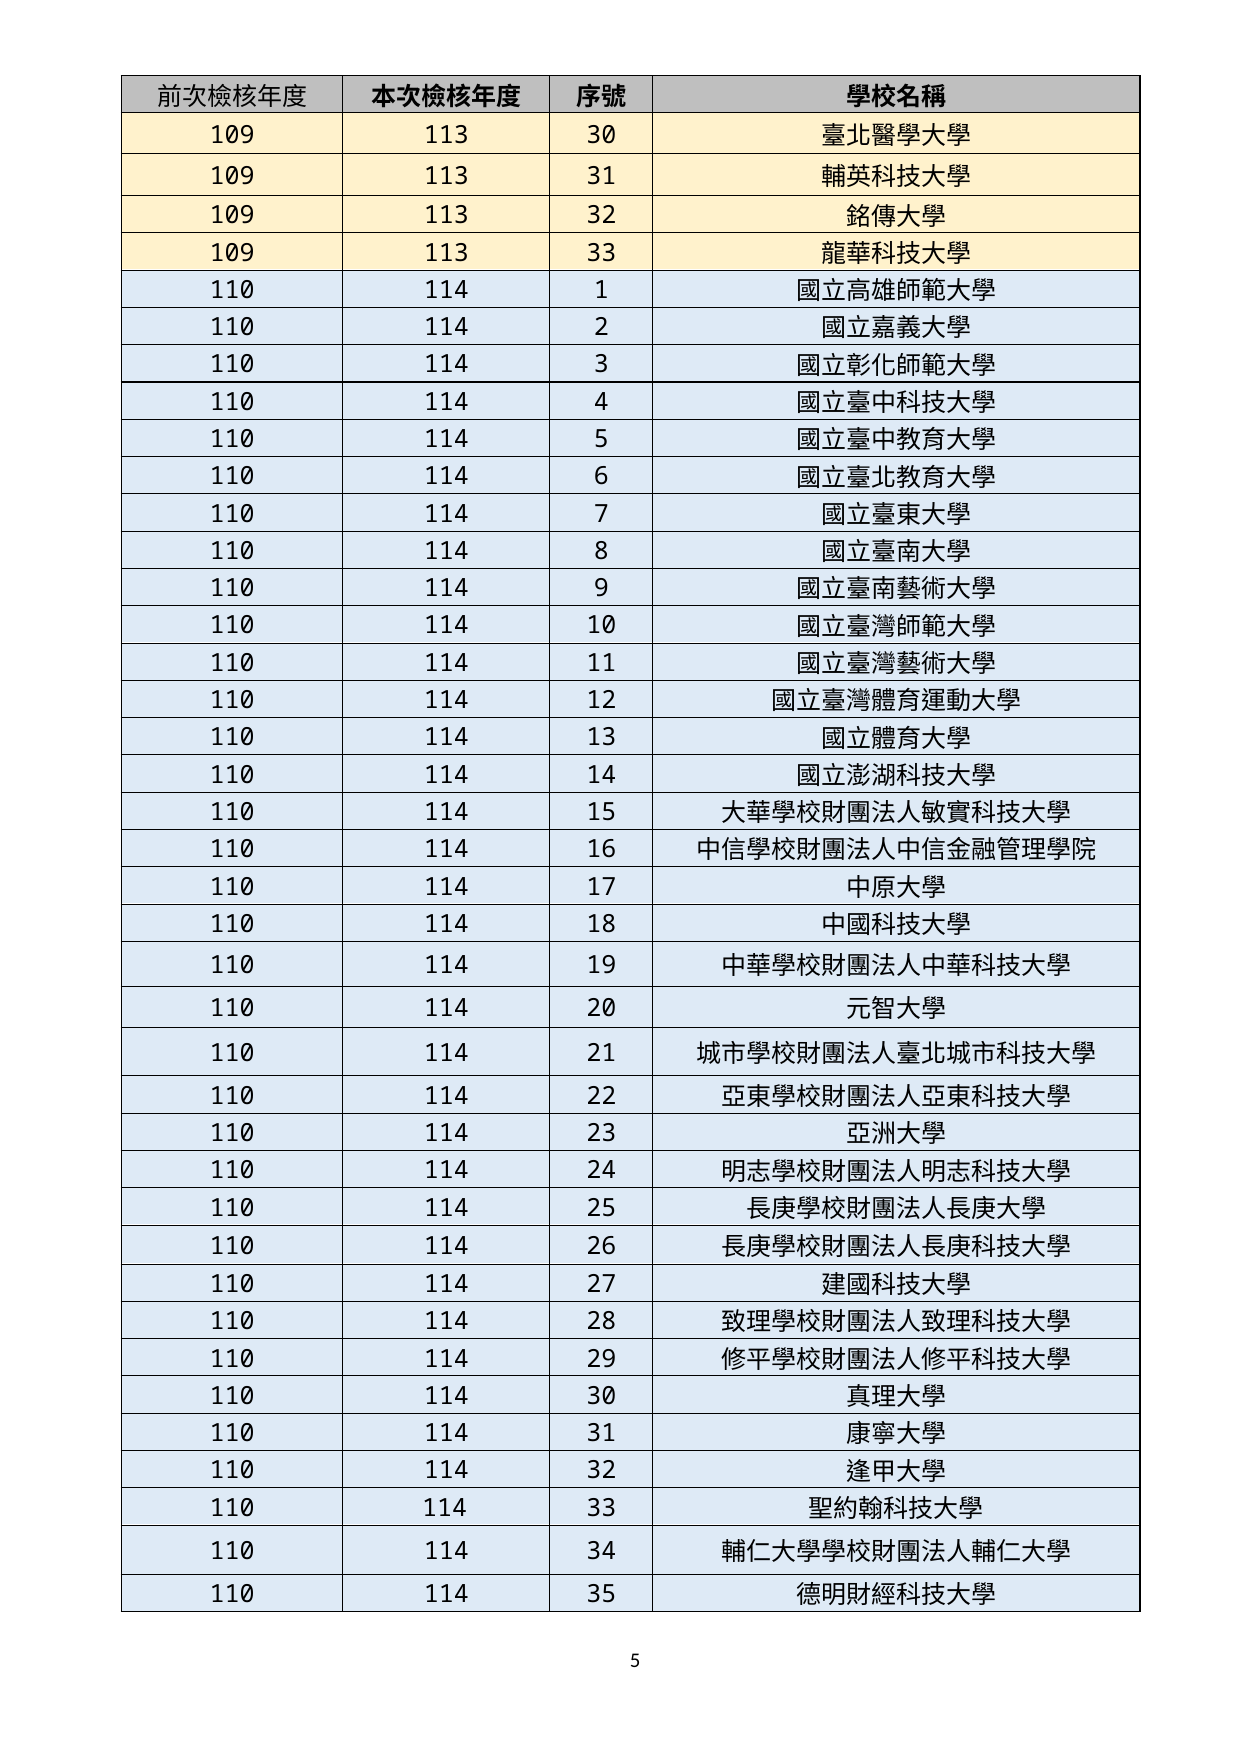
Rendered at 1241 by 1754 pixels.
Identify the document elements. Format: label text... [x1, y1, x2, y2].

table_cell 建國科技大學 [653, 1265, 1139, 1301]
table_cell 114 [343, 1414, 549, 1450]
table_cell 7 [550, 494, 652, 531]
table_cell 114 [343, 1265, 549, 1301]
table_cell 110 [122, 1188, 342, 1224]
table_cell 110 [122, 1076, 342, 1113]
table_header 學校名稱 [653, 76, 1139, 112]
table_cell 中信學校財團法人中信金融管理學院 [653, 830, 1139, 866]
table_cell 110 [122, 457, 342, 493]
table_cell 32 [550, 196, 652, 232]
table_cell 21 [550, 1028, 652, 1075]
table_cell 中華學校財團法人中華科技大學 [653, 942, 1139, 986]
table_cell 110 [122, 1526, 342, 1574]
table_cell 大華學校財團法人敏實科技大學 [653, 793, 1139, 829]
table_cell 109 [122, 196, 342, 232]
table_cell 國立彰化師範大學 [653, 345, 1139, 381]
table_cell 逢甲大學 [653, 1451, 1139, 1487]
table_cell 110 [122, 494, 342, 531]
table_cell 114 [343, 308, 549, 344]
table_cell 110 [122, 1376, 342, 1413]
table_cell 康寧大學 [653, 1414, 1139, 1450]
table_cell 25 [550, 1188, 652, 1224]
table_cell 114 [343, 1451, 549, 1487]
table_cell 114 [343, 1526, 549, 1574]
table_cell 17 [550, 867, 652, 903]
table_cell 114 [343, 457, 549, 493]
table_cell 113 [343, 196, 549, 232]
table_cell 114 [343, 942, 549, 986]
table_cell 國立高雄師範大學 [653, 271, 1139, 307]
table_cell 114 [343, 987, 549, 1027]
table_cell 114 [343, 644, 549, 680]
table_cell 114 [343, 830, 549, 866]
table_cell 真理大學 [653, 1376, 1139, 1413]
table_cell 15 [550, 793, 652, 829]
table_cell 110 [122, 1302, 342, 1338]
table_cell 109 [122, 113, 342, 153]
table_cell 31 [550, 1414, 652, 1450]
table_cell 中國科技大學 [653, 905, 1139, 941]
table_cell 33 [550, 233, 652, 269]
table_cell 110 [122, 1151, 342, 1187]
table_cell 龍華科技大學 [653, 233, 1139, 269]
table_cell 1 [550, 271, 652, 307]
table_cell 銘傳大學 [653, 196, 1139, 232]
table_cell 臺北醫學大學 [653, 113, 1139, 153]
table_cell 16 [550, 830, 652, 866]
table_cell 國立嘉義大學 [653, 308, 1139, 344]
table_cell 110 [122, 271, 342, 307]
table_cell 113 [343, 154, 549, 195]
table_cell 114 [343, 718, 549, 754]
table_cell 國立臺灣藝術大學 [653, 644, 1139, 680]
table_cell 28 [550, 1302, 652, 1338]
table_cell 輔仁大學學校財團法人輔仁大學 [653, 1526, 1139, 1574]
table_cell 110 [122, 793, 342, 829]
table_cell 114 [343, 494, 549, 531]
table_cell 致理學校財團法人致理科技大學 [653, 1302, 1139, 1338]
table_cell 聖約翰科技大學 [653, 1488, 1139, 1524]
table_cell 110 [122, 1114, 342, 1150]
table_cell 114 [343, 569, 549, 605]
table_cell 國立臺中教育大學 [653, 420, 1139, 456]
table_cell 114 [343, 681, 549, 717]
table_cell 114 [343, 905, 549, 941]
table_cell 114 [343, 793, 549, 829]
table_cell 修平學校財團法人修平科技大學 [653, 1339, 1139, 1375]
table_cell 30 [550, 1376, 652, 1413]
table_cell 國立臺北教育大學 [653, 457, 1139, 493]
table_cell 114 [343, 345, 549, 381]
table_cell 110 [122, 345, 342, 381]
table_cell 30 [550, 113, 652, 153]
table_cell 長庚學校財團法人長庚大學 [653, 1188, 1139, 1224]
table_cell 12 [550, 681, 652, 717]
table_cell 國立臺東大學 [653, 494, 1139, 531]
table_cell 110 [122, 718, 342, 754]
table_cell 114 [343, 606, 549, 642]
table_cell 33 [550, 1488, 652, 1524]
table_cell 13 [550, 718, 652, 754]
table_cell 元智大學 [653, 987, 1139, 1027]
table_cell 32 [550, 1451, 652, 1487]
table_cell 2 [550, 308, 652, 344]
table_cell 114 [343, 271, 549, 307]
table_cell 114 [343, 1575, 549, 1611]
table_cell 29 [550, 1339, 652, 1375]
table_cell 110 [122, 830, 342, 866]
table_cell 110 [122, 569, 342, 605]
table_cell 114 [343, 420, 549, 456]
table_cell 114 [343, 1188, 549, 1224]
table_cell 城市學校財團法人臺北城市科技大學 [653, 1028, 1139, 1075]
table_cell 110 [122, 644, 342, 680]
table_cell 110 [122, 420, 342, 456]
table_cell 110 [122, 1414, 342, 1450]
table_cell 亞洲大學 [653, 1114, 1139, 1150]
table_cell 114 [343, 1488, 549, 1524]
table_cell 114 [343, 867, 549, 903]
table_cell 113 [343, 233, 549, 269]
table_cell 亞東學校財團法人亞東科技大學 [653, 1076, 1139, 1113]
table_cell 110 [122, 942, 342, 986]
table_cell 110 [122, 1028, 342, 1075]
table_cell 110 [122, 1339, 342, 1375]
table_cell 19 [550, 942, 652, 986]
table_cell 20 [550, 987, 652, 1027]
table_cell 110 [122, 681, 342, 717]
table_cell 31 [550, 154, 652, 195]
table_cell 11 [550, 644, 652, 680]
table_cell 26 [550, 1226, 652, 1263]
table_cell 6 [550, 457, 652, 493]
table_cell 長庚學校財團法人長庚科技大學 [653, 1226, 1139, 1263]
table_cell 114 [343, 532, 549, 568]
table_cell 國立澎湖科技大學 [653, 755, 1139, 792]
table_cell 110 [122, 1488, 342, 1524]
table_cell 109 [122, 233, 342, 269]
table_cell 34 [550, 1526, 652, 1574]
table_cell 3 [550, 345, 652, 381]
table_cell 110 [122, 987, 342, 1027]
table_cell 10 [550, 606, 652, 642]
table_cell 德明財經科技大學 [653, 1575, 1139, 1611]
table_cell 110 [122, 1451, 342, 1487]
table_cell 27 [550, 1265, 652, 1301]
table_cell 114 [343, 1076, 549, 1113]
table_cell 114 [343, 1028, 549, 1075]
table_cell 114 [343, 1339, 549, 1375]
table_cell 8 [550, 532, 652, 568]
table_cell 110 [122, 308, 342, 344]
table_cell 中原大學 [653, 867, 1139, 903]
table_cell 國立臺南大學 [653, 532, 1139, 568]
table_cell 18 [550, 905, 652, 941]
table_cell 110 [122, 1265, 342, 1301]
table_header 前次檢核年度 [122, 76, 342, 112]
table_cell 國立臺灣師範大學 [653, 606, 1139, 642]
table_cell 5 [550, 420, 652, 456]
table_cell 109 [122, 154, 342, 195]
table_cell 113 [343, 113, 549, 153]
table_cell 明志學校財團法人明志科技大學 [653, 1151, 1139, 1187]
table_cell 國立臺南藝術大學 [653, 569, 1139, 605]
table_cell 110 [122, 1575, 342, 1611]
table_cell 22 [550, 1076, 652, 1113]
table_cell 國立臺灣體育運動大學 [653, 681, 1139, 717]
table_cell 114 [343, 383, 549, 419]
table_cell 23 [550, 1114, 652, 1150]
table_header 本次檢核年度 [343, 76, 549, 112]
table_cell 110 [122, 1226, 342, 1263]
table_header 序號 [550, 76, 652, 112]
table_cell 35 [550, 1575, 652, 1611]
table_cell 110 [122, 606, 342, 642]
table_cell 9 [550, 569, 652, 605]
table_cell 114 [343, 1114, 549, 1150]
table_cell 110 [122, 383, 342, 419]
table_cell 輔英科技大學 [653, 154, 1139, 195]
table_cell 110 [122, 905, 342, 941]
table_cell 110 [122, 532, 342, 568]
table_cell 4 [550, 383, 652, 419]
table_cell 國立臺中科技大學 [653, 383, 1139, 419]
table_cell 114 [343, 1376, 549, 1413]
table_cell 14 [550, 755, 652, 792]
table_cell 114 [343, 1151, 549, 1187]
table_cell 114 [343, 755, 549, 792]
table_cell 24 [550, 1151, 652, 1187]
table_cell 114 [343, 1226, 549, 1263]
table_cell 114 [343, 1302, 549, 1338]
table_cell 110 [122, 867, 342, 903]
table_cell 國立體育大學 [653, 718, 1139, 754]
table_cell 110 [122, 755, 342, 792]
